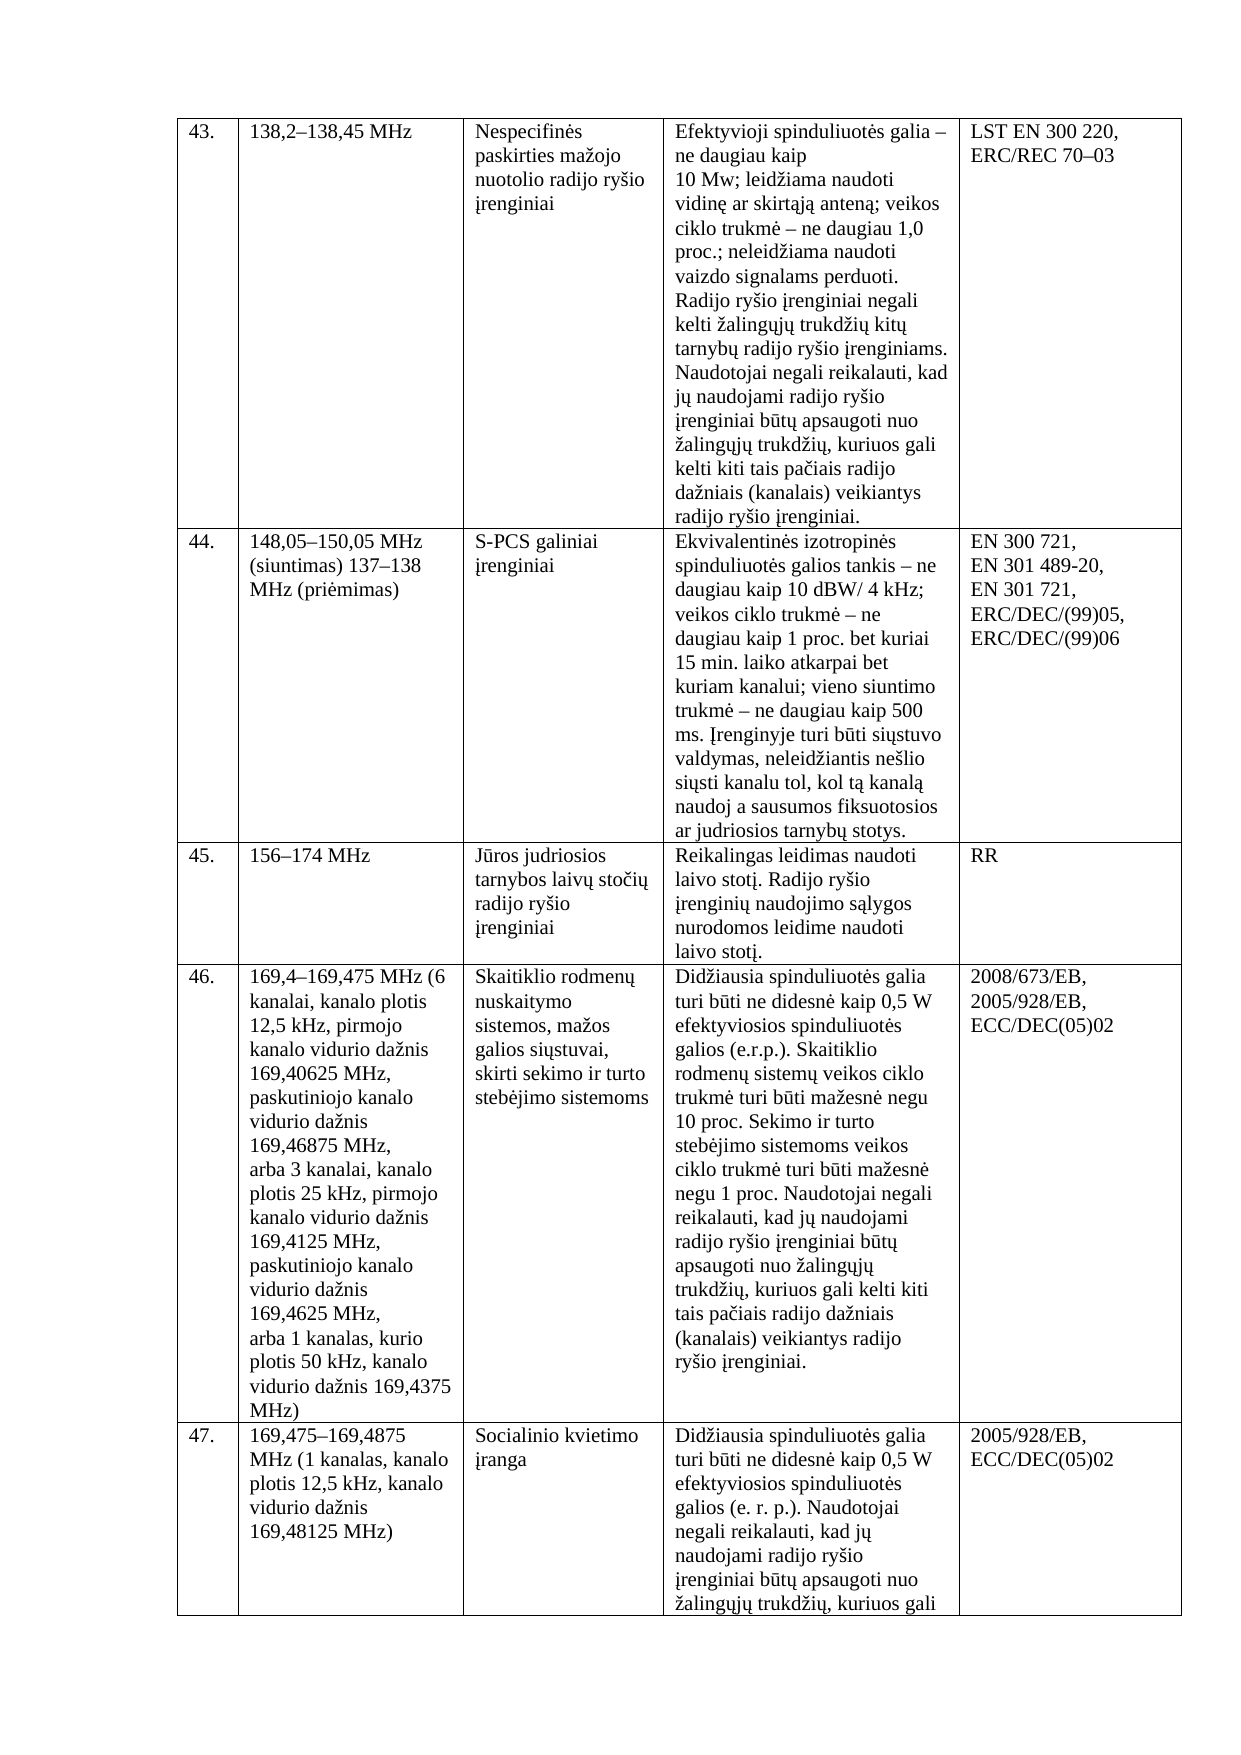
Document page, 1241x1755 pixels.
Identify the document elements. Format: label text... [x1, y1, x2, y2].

table_cell Didžiausia spinduliuotės galia turi būti ne didesnė kaip 0,5 W efektyviosios spinduliuotės galios (e.r.p.). Skaitiklio rodmenų sistemų veikos ciklo trukmė turi būti mažesnė negu 10 proc. Sekimo ir turto stebėjimo sistemoms veikos ciklo trukmė turi būti mažesnė negu 1 proc. Naudotojai negali reikalauti, kad jų naudojami radijo ryšio įrenginiai būtų apsaugoti nuo žalingųjų trukdžių, kuriuos gali kelti kiti tais pačiais radijo dažniais (kanalais) veikiantys radijo ryšio įrenginiai. [664, 965, 959, 1422]
table_cell Nespecifinės paskirties mažojo nuotolio radijo ryšio įrenginiai [464, 119, 663, 528]
table_cell 138,2–138,45 MHz [239, 119, 463, 528]
table_cell Reikalingas leidimas naudoti laivo stotį. Radijo ryšio įrenginių naudojimo sąlygos nurodomos leidime naudoti laivo stotį. [664, 843, 959, 963]
table_cell 169,475–169,4875 MHz (1 kanalas, kanalo plotis 12,5 kHz, kanalo vidurio dažnis 169,48125 MHz) [239, 1423, 463, 1615]
table_cell EN 300 721, EN 301 489-20, EN 301 721, ERC/DEC/(99)05, ERC/DEC/(99)06 [960, 529, 1181, 842]
table_cell 2005/928/EB, ECC/DEC(05)02 [960, 1423, 1181, 1615]
table_cell RR [960, 843, 1181, 963]
table_cell Socialinio kvietimo įranga [464, 1423, 663, 1615]
table_cell 148,05–150,05 MHz (siuntimas) 137–138 MHz (priėmimas) [239, 529, 463, 842]
table_cell Ekvivalentinės izotropinės spinduliuotės galios tankis – ne daugiau kaip 10 dBW/ 4 kHz; veikos ciklo trukmė – ne daugiau kaip 1 proc. bet kuriai 15 min. laiko atkarpai bet kuriam kanalui; vieno siuntimo trukmė – ne daugiau kaip 500 ms. Įrenginyje turi būti siųstuvo valdymas, neleidžiantis nešlio siųsti kanalu tol, kol tą kanalą naudoj a sausumos fiksuotosios ar judriosios tarnybų stotys. [664, 529, 959, 842]
table_cell Didžiausia spinduliuotės galia turi būti ne didesnė kaip 0,5 W efektyviosios spinduliuotės galios (e. r. p.). Naudotojai negali reikalauti, kad jų naudojami radijo ryšio įrenginiai būtų apsaugoti nuo žalingųjų trukdžių, kuriuos gali [664, 1423, 959, 1615]
table_cell 2008/673/EB, 2005/928/EB, ECC/DEC(05)02 [960, 965, 1181, 1422]
table_cell 45. [178, 843, 238, 963]
table_cell S-PCS galiniai įrenginiai [464, 529, 663, 842]
table_cell Skaitiklio rodmenų nuskaitymo sistemos, mažos galios siųstuvai, skirti sekimo ir turto stebėjimo sistemoms [464, 965, 663, 1422]
table_cell 47. [178, 1423, 238, 1615]
table_cell LST EN 300 220, ERC/REC 70–03 [960, 119, 1181, 528]
table_cell 169,4–169,475 MHz (6 kanalai, kanalo plotis 12,5 kHz, pirmojo kanalo vidurio dažnis 169,40625 MHz, paskutiniojo kanalo vidurio dažnis 169,46875 MHz, arba 3 kanalai, kanalo plotis 25 kHz, pirmojo kanalo vidurio dažnis 169,4125 MHz, paskutiniojo kanalo vidurio dažnis 169,4625 MHz, arba 1 kanalas, kurio plotis 50 kHz, kanalo vidurio dažnis 169,4375 MHz) [239, 965, 463, 1422]
table_cell Jūros judriosios tarnybos laivų stočių radijo ryšio įrenginiai [464, 843, 663, 963]
table_cell 46. [178, 965, 238, 1422]
table_cell Efektyvioji spinduliuotės galia – ne daugiau kaip 10 Mw; leidžiama naudoti vidinę ar skirtąją anteną; veikos ciklo trukmė – ne daugiau 1,0 proc.; neleidžiama naudoti vaizdo signalams perduoti. Radijo ryšio įrenginiai negali kelti žalingųjų trukdžių kitų tarnybų radijo ryšio įrenginiams. Naudotojai negali reikalauti, kad jų naudojami radijo ryšio įrenginiai būtų apsaugoti nuo žalingųjų trukdžių, kuriuos gali kelti kiti tais pačiais radijo dažniais (kanalais) veikiantys radijo ryšio įrenginiai. [664, 119, 959, 528]
table_cell 44. [178, 529, 238, 842]
table_cell 43. [178, 119, 238, 528]
table_cell 156–174 MHz [239, 843, 463, 963]
